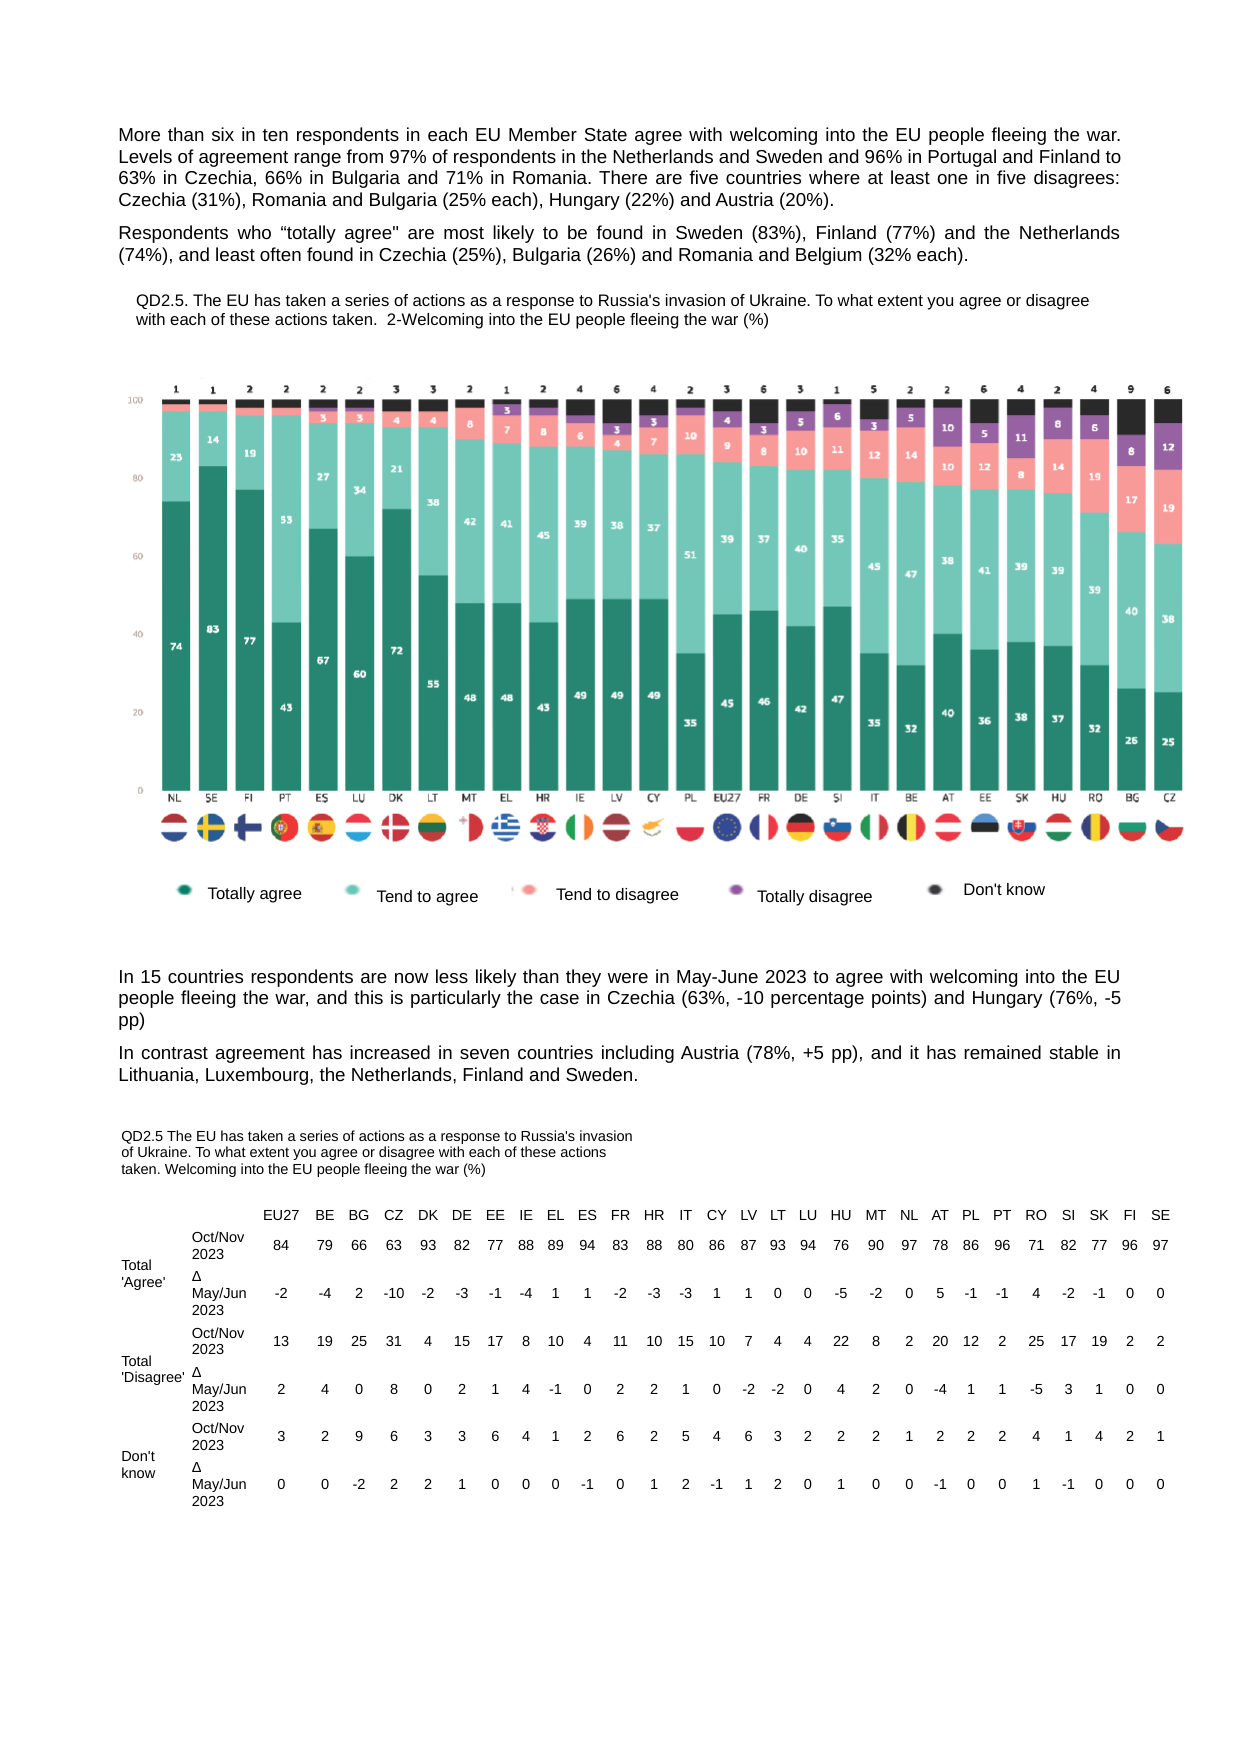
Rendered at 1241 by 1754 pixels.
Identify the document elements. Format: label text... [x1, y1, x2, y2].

table_cell 2 [637, 1417, 671, 1456]
text In contrast agreement has increased in seven countries including Austria (78%, +5 pp), and it has remained stable in Lithuania, Luxembourg, the Netherlands, Finland and Sweden. [118, 1042, 1122, 1085]
table_cell Δ May/Jun 2023 [189, 1361, 254, 1417]
table_cell -4 [308, 1265, 341, 1321]
table_cell 1 [1018, 1456, 1054, 1512]
table_header [671, 1125, 700, 1181]
table_cell 66 [341, 1226, 376, 1265]
table_cell 3 [411, 1417, 445, 1456]
table_header [893, 1125, 925, 1181]
table_cell 82 [445, 1226, 479, 1265]
table_cell Don't know [118, 1417, 189, 1512]
table_cell SE [1144, 1203, 1177, 1226]
table_cell [824, 1181, 858, 1203]
table_cell 0 [1116, 1456, 1144, 1512]
table_cell BG [341, 1203, 376, 1226]
table_cell 10 [540, 1321, 571, 1361]
table_cell 2 [893, 1321, 925, 1361]
table_cell [1054, 1181, 1083, 1203]
table_cell 17 [1054, 1321, 1083, 1361]
table_cell 0 [955, 1456, 986, 1512]
table_cell 4 [700, 1417, 734, 1456]
table_cell 0 [700, 1361, 734, 1417]
table_cell [1083, 1181, 1116, 1203]
table_cell 3 [763, 1417, 792, 1456]
table_cell 94 [792, 1226, 823, 1265]
table_cell 0 [1083, 1456, 1116, 1512]
table_cell 12 [955, 1321, 986, 1361]
table_cell -5 [824, 1265, 858, 1321]
table_cell Δ May/Jun 2023 [189, 1456, 254, 1512]
table_cell CY [700, 1203, 734, 1226]
table_header [1083, 1125, 1116, 1181]
table_cell 4 [1018, 1265, 1054, 1321]
table_cell 63 [376, 1226, 411, 1265]
table_cell 1 [479, 1361, 512, 1417]
table_cell [540, 1181, 571, 1203]
table_cell 87 [734, 1226, 763, 1265]
text Respondents who “totally agree" are most likely to be found in Sweden (83%), Finland (77%) and the Netherlands (74%), and least often found in Czechia (25%), Bulgaria (26%) and Romania and Belgium (32% each). [118, 222, 1122, 265]
table_cell 0 [604, 1456, 637, 1512]
table_cell 22 [824, 1321, 858, 1361]
table_cell 8 [858, 1321, 893, 1361]
table_cell 89 [540, 1226, 571, 1265]
table_cell 1 [671, 1361, 700, 1417]
table_cell NL [893, 1203, 925, 1226]
table_cell 4 [792, 1321, 823, 1361]
table_cell 2 [858, 1361, 893, 1417]
table_cell [1144, 1181, 1177, 1203]
table_cell 0 [411, 1361, 445, 1417]
table_cell [254, 1181, 308, 1203]
table_cell [118, 1181, 189, 1203]
table_cell 13 [254, 1321, 308, 1361]
picture [162, 871, 950, 909]
table_cell 2 [341, 1265, 376, 1321]
table_cell Total 'Agree' [118, 1226, 189, 1321]
table_cell 1 [540, 1265, 571, 1321]
table_cell 71 [1018, 1226, 1054, 1265]
table_cell -5 [1018, 1361, 1054, 1417]
table_cell 2 [308, 1417, 341, 1456]
table_header QD2.5 The EU has taken a series of actions as a response to Russia's invasion of Ukraine. To what extent you agree or disagree with each of these actions taken. Welcoming into the EU people fleeing the war (%) [118, 1125, 637, 1181]
table_cell [308, 1181, 341, 1203]
table_header [1116, 1125, 1144, 1181]
table_cell [376, 1181, 411, 1203]
table_cell 15 [445, 1321, 479, 1361]
table_cell [118, 1203, 189, 1226]
table_cell 2 [925, 1417, 955, 1456]
table_cell IT [671, 1203, 700, 1226]
table_cell [189, 1181, 254, 1203]
table_cell 2 [763, 1456, 792, 1512]
table_cell 0 [1116, 1265, 1144, 1321]
table_cell AT [925, 1203, 955, 1226]
table_cell [925, 1181, 955, 1203]
table_cell 79 [308, 1226, 341, 1265]
table_header [734, 1125, 763, 1181]
table_cell MT [858, 1203, 893, 1226]
table_cell [858, 1181, 893, 1203]
table_cell 2 [1144, 1321, 1177, 1361]
table_cell 1 [700, 1265, 734, 1321]
table_cell 0 [792, 1456, 823, 1512]
table_cell 2 [376, 1456, 411, 1512]
table_cell 1 [571, 1265, 604, 1321]
table_cell 0 [893, 1456, 925, 1512]
table_cell EU27 [254, 1203, 308, 1226]
table_cell 0 [254, 1456, 308, 1512]
table_cell [479, 1181, 512, 1203]
table_cell -1 [925, 1456, 955, 1512]
table_cell -2 [1054, 1265, 1083, 1321]
table_cell 0 [341, 1361, 376, 1417]
table_header [858, 1125, 893, 1181]
table_cell -2 [254, 1265, 308, 1321]
table_cell 11 [604, 1321, 637, 1361]
table_header [1144, 1125, 1177, 1181]
table_cell [1116, 1181, 1144, 1203]
table_cell 2 [858, 1417, 893, 1456]
table_cell 10 [637, 1321, 671, 1361]
table_cell PT [986, 1203, 1018, 1226]
table_cell 88 [637, 1226, 671, 1265]
table_cell 1 [734, 1456, 763, 1512]
table_cell DE [445, 1203, 479, 1226]
table_cell 4 [763, 1321, 792, 1361]
table_cell 2 [986, 1417, 1018, 1456]
table_cell 96 [1116, 1226, 1144, 1265]
table_cell 0 [893, 1265, 925, 1321]
table_cell 2 [254, 1361, 308, 1417]
table_header [955, 1125, 986, 1181]
table_cell -3 [637, 1265, 671, 1321]
table_cell 15 [671, 1321, 700, 1361]
table_cell FR [604, 1203, 637, 1226]
table_cell 19 [1083, 1321, 1116, 1361]
picture [118, 378, 1191, 849]
table_cell 6 [734, 1417, 763, 1456]
table_cell PL [955, 1203, 986, 1226]
table_cell 1 [540, 1417, 571, 1456]
table_cell 1 [824, 1456, 858, 1512]
table_cell SI [1054, 1203, 1083, 1226]
table_cell -3 [445, 1265, 479, 1321]
table_cell 4 [512, 1417, 540, 1456]
table_cell HR [637, 1203, 671, 1226]
table_cell 0 [986, 1456, 1018, 1512]
table_cell [734, 1181, 763, 1203]
table_cell 17 [479, 1321, 512, 1361]
table_cell 20 [925, 1321, 955, 1361]
table_cell 3 [1054, 1361, 1083, 1417]
table_cell 1 [1054, 1417, 1083, 1456]
table_cell [571, 1181, 604, 1203]
table_cell 76 [824, 1226, 858, 1265]
table_cell 5 [925, 1265, 955, 1321]
table_cell -2 [604, 1265, 637, 1321]
table_cell [512, 1181, 540, 1203]
table_cell 4 [512, 1361, 540, 1417]
table_cell EE [479, 1203, 512, 1226]
table_cell -2 [411, 1265, 445, 1321]
table_cell 6 [479, 1417, 512, 1456]
table_cell LV [734, 1203, 763, 1226]
table_cell Oct/Nov 2023 [189, 1226, 254, 1265]
table_cell 84 [254, 1226, 308, 1265]
table_cell Oct/Nov 2023 [189, 1321, 254, 1361]
table_header [700, 1125, 734, 1181]
table_cell [986, 1181, 1018, 1203]
table_cell DK [411, 1203, 445, 1226]
table_cell 77 [1083, 1226, 1116, 1265]
table_cell 4 [571, 1321, 604, 1361]
table_cell 4 [411, 1321, 445, 1361]
table_cell 9 [341, 1417, 376, 1456]
table_cell [189, 1203, 254, 1226]
table_cell 97 [1144, 1226, 1177, 1265]
table_cell -1 [479, 1265, 512, 1321]
table_cell [411, 1181, 445, 1203]
table_cell 1 [893, 1417, 925, 1456]
table_cell -2 [858, 1265, 893, 1321]
table_cell IE [512, 1203, 540, 1226]
table_cell [637, 1181, 671, 1203]
table_cell SK [1083, 1203, 1116, 1226]
table_cell [893, 1181, 925, 1203]
table_cell LT [763, 1203, 792, 1226]
table_cell Total 'Disagree' [118, 1321, 189, 1417]
table_cell 94 [571, 1226, 604, 1265]
table_cell 1 [986, 1361, 1018, 1417]
table_cell 2 [955, 1417, 986, 1456]
table_header [763, 1125, 792, 1181]
table_cell 6 [376, 1417, 411, 1456]
table_cell 19 [308, 1321, 341, 1361]
table_cell 0 [763, 1265, 792, 1321]
table_header [925, 1125, 955, 1181]
table_cell -1 [1054, 1456, 1083, 1512]
table_cell -1 [986, 1265, 1018, 1321]
table_header [1018, 1125, 1054, 1181]
table_cell 1 [1144, 1417, 1177, 1456]
table_cell [955, 1181, 986, 1203]
table_cell 0 [1116, 1361, 1144, 1417]
table_cell BE [308, 1203, 341, 1226]
table_cell 78 [925, 1226, 955, 1265]
table_cell 2 [1116, 1321, 1144, 1361]
table_header [637, 1125, 671, 1181]
table_cell 2 [637, 1361, 671, 1417]
table_cell 0 [479, 1456, 512, 1512]
table_cell 0 [893, 1361, 925, 1417]
table_cell CZ [376, 1203, 411, 1226]
table_cell 96 [986, 1226, 1018, 1265]
table_cell 8 [376, 1361, 411, 1417]
table_cell 3 [254, 1417, 308, 1456]
table_cell 10 [700, 1321, 734, 1361]
table_cell 0 [1144, 1265, 1177, 1321]
table_cell 86 [700, 1226, 734, 1265]
text More than six in ten respondents in each EU Member State agree with welcoming into the EU people fleeing the war. Levels of agreement range from 97% of respondents in the Netherlands and Sweden and 96% in Portugal and Finland to 63% in Czechia, 66% in Bulgaria and 71% in Romania. There are five countries where at least one in five disagrees: Czechia (31%), Romania and Bulgaria (25% each), Hungary (22%) and Austria (20%). [118, 124, 1122, 210]
table_cell 0 [1144, 1361, 1177, 1417]
table_cell 80 [671, 1226, 700, 1265]
table_cell [341, 1181, 376, 1203]
table_cell 0 [792, 1361, 823, 1417]
table_cell 4 [824, 1361, 858, 1417]
table_cell HU [824, 1203, 858, 1226]
table_cell 2 [604, 1361, 637, 1417]
table_cell -1 [540, 1361, 571, 1417]
table_header [792, 1125, 823, 1181]
table_cell 1 [734, 1265, 763, 1321]
table_cell 2 [411, 1456, 445, 1512]
table_cell 25 [341, 1321, 376, 1361]
table_cell 93 [763, 1226, 792, 1265]
table_cell Oct/Nov 2023 [189, 1417, 254, 1456]
table_cell 0 [571, 1361, 604, 1417]
table_cell 82 [1054, 1226, 1083, 1265]
table_cell 2 [571, 1417, 604, 1456]
table_cell 25 [1018, 1321, 1054, 1361]
table_cell 4 [1083, 1417, 1116, 1456]
table_cell -2 [763, 1361, 792, 1417]
table_cell EL [540, 1203, 571, 1226]
table_cell -1 [955, 1265, 986, 1321]
table_cell -2 [341, 1456, 376, 1512]
table_cell 93 [411, 1226, 445, 1265]
table_cell 0 [792, 1265, 823, 1321]
table_cell 4 [1018, 1417, 1054, 1456]
table_cell -4 [512, 1265, 540, 1321]
table_cell -4 [925, 1361, 955, 1417]
table_cell 1 [637, 1456, 671, 1512]
table_cell 5 [671, 1417, 700, 1456]
table_cell [700, 1181, 734, 1203]
table_cell Δ May/Jun 2023 [189, 1265, 254, 1321]
table_cell 3 [445, 1417, 479, 1456]
table_cell -1 [1083, 1265, 1116, 1321]
table_cell 2 [1116, 1417, 1144, 1456]
table_cell 2 [824, 1417, 858, 1456]
table_cell -3 [671, 1265, 700, 1321]
table_cell [604, 1181, 637, 1203]
table_cell 0 [308, 1456, 341, 1512]
text In 15 countries respondents are now less likely than they were in May-June 2023 to agree with welcoming into the EU people fleeing the war, and this is particularly the case in Czechia (63%, -10 percentage points) and Hungary (76%, -5 pp) [118, 965, 1122, 1030]
table_cell 0 [540, 1456, 571, 1512]
table_cell 2 [986, 1321, 1018, 1361]
table_cell -1 [571, 1456, 604, 1512]
table_cell 77 [479, 1226, 512, 1265]
table_cell [445, 1181, 479, 1203]
table_cell 4 [308, 1361, 341, 1417]
table_cell 7 [734, 1321, 763, 1361]
table_cell ES [571, 1203, 604, 1226]
table_cell -10 [376, 1265, 411, 1321]
table_header [1054, 1125, 1083, 1181]
table_cell 1 [1083, 1361, 1116, 1417]
table_cell 0 [858, 1456, 893, 1512]
table_cell 86 [955, 1226, 986, 1265]
table_header [986, 1125, 1018, 1181]
table_cell [1018, 1181, 1054, 1203]
table_cell 2 [792, 1417, 823, 1456]
table_cell -1 [700, 1456, 734, 1512]
table_cell LU [792, 1203, 823, 1226]
table_cell 2 [445, 1361, 479, 1417]
table_cell 1 [955, 1361, 986, 1417]
table_cell [671, 1181, 700, 1203]
table_cell 8 [512, 1321, 540, 1361]
table_cell 0 [1144, 1456, 1177, 1512]
table_cell 97 [893, 1226, 925, 1265]
table_cell 83 [604, 1226, 637, 1265]
table_cell [792, 1181, 823, 1203]
table_cell RO [1018, 1203, 1054, 1226]
table_cell [763, 1181, 792, 1203]
table_cell 2 [671, 1456, 700, 1512]
table_cell 88 [512, 1226, 540, 1265]
table_cell 1 [445, 1456, 479, 1512]
table_cell 0 [512, 1456, 540, 1512]
table_cell 90 [858, 1226, 893, 1265]
table_cell -2 [734, 1361, 763, 1417]
table_cell 31 [376, 1321, 411, 1361]
table_header [824, 1125, 858, 1181]
table_cell 6 [604, 1417, 637, 1456]
table_cell FI [1116, 1203, 1144, 1226]
